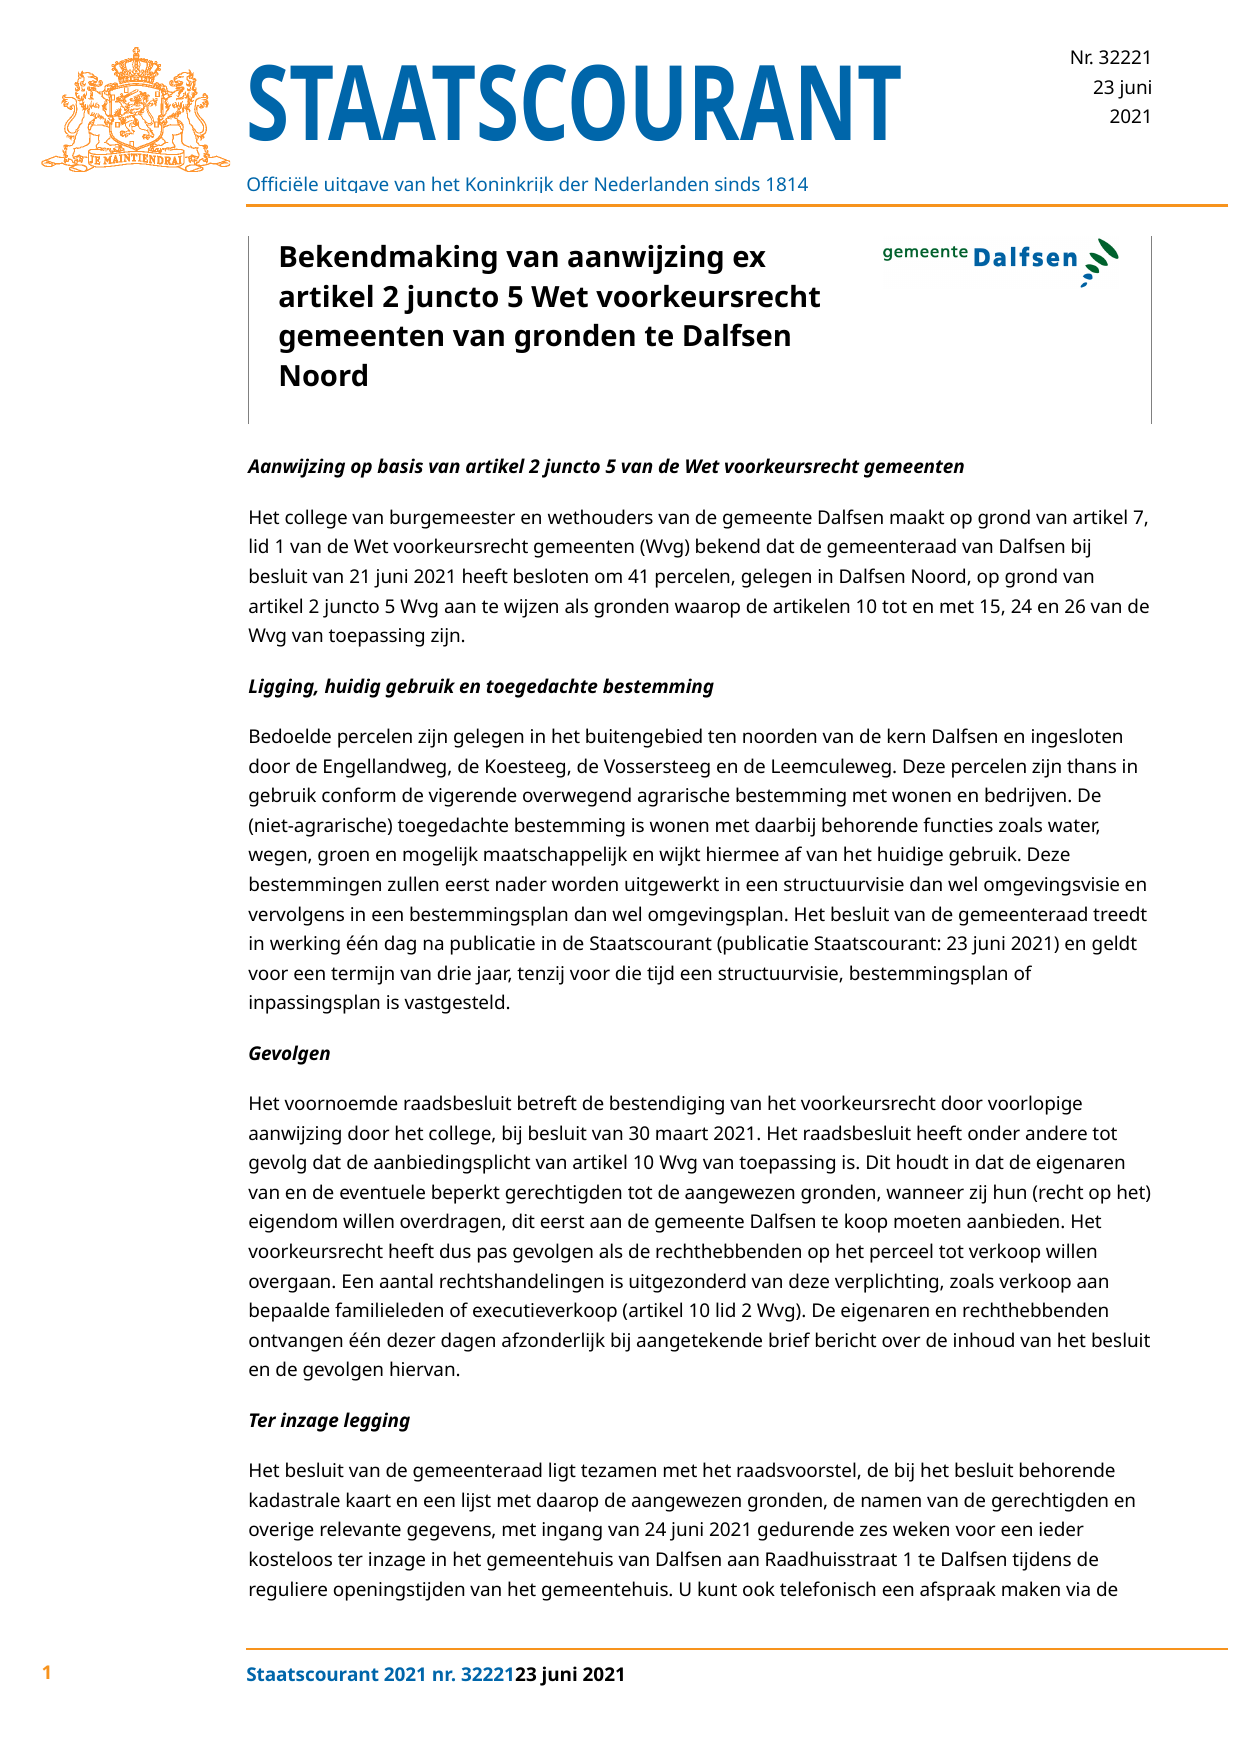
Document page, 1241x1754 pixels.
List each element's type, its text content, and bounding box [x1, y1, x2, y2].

text Het voornoemde raadsbesluit betreft de bestendiging van het voorkeursrecht door voorlopige aanwijzing door het college, bij besluit van 30 maart 2021. Het raadsbesluit heeft onder andere tot gevolg dat de aanbiedingsplicht van artikel 10 Wvg van toepassing is. Dit houdt in dat de eigenaren van en de eventuele beperkt gerechtigden tot de aangewezen gronden, wanneer zij hun (recht op het) eigendom willen overdragen, dit eerst aan de gemeente Dalfsen te koop moeten aanbieden. Het voorkeursrecht heeft dus pas gevolgen als de rechthebbenden op het perceel tot verkoop willen overgaan. Een aantal rechtshandelingen is uitgezonderd van deze verplichting, zoals verkoop aan bepaalde familieleden of executieverkoop (artikel 10 lid 2 Wvg). De eigenaren en rechthebbenden ontvangen één dezer dagen afzonderlijk bij aangetekende brief bericht over de inhoud van het besluit en de gevolgen hiervan. [248, 1090, 1152, 1382]
text Ligging, huidig gebruik en toegedachte bestemming [248, 673, 1152, 698]
picture [882, 236, 1119, 289]
text Het college van burgemeester en wethouders van de gemeente Dalfsen maakt op grond van artikel 7, lid 1 van de Wet voorkeursrecht gemeenten (Wvg) bekend dat de gemeenteraad van Dalfsen bij besluit van 21 juni 2021 heeft besloten om 41 percelen, gelegen in Dalfsen Noord, op grond van artikel 2 juncto 5 Wvg aan te wijzen als gronden waarop de artikelen 10 tot en met 15, 24 en 26 van de Wvg van toepassing zijn. [248, 504, 1152, 648]
picture [41, 47, 231, 172]
text Gevolgen [248, 1040, 1152, 1066]
table_header Bekendmaking van aanwijzing ex artikel 2 juncto 5 Wet voorkeursrecht gemeenten van gronden te Dalfsen Noord [249, 236, 850, 424]
text Aanwijzing op basis van artikel 2 juncto 5 van de Wet voorkeursrecht gemeenten [248, 454, 1152, 479]
text Bedoelde percelen zijn gelegen in het buitengebied ten noorden van de kern Dalfsen en ingesloten door de Engellandweg, de Koesteeg, de Vossersteeg en de Leemculeweg. Deze percelen zijn thans in gebruik conform de vigerende overwegend agrarische bestemming met wonen en bedrijven. De (niet-agrarische) toegedachte bestemming is wonen met daarbij behorende functies zoals water, wegen, groen en mogelijk maatschappelijk en wijkt hiermee af van het huidige gebruik. Deze bestemmingen zullen eerst nader worden uitgewerkt in een structuurvisie dan wel omgevingsvisie en vervolgens in een bestemmingsplan dan wel omgevingsplan. Het besluit van de gemeenteraad treedt in werking één dag na publicatie in de Staatscourant (publicatie Staatscourant: 23 juni 2021) en geldt voor een termijn van drie jaar, tenzij voor die tijd een structuurvisie, bestemmingsplan of inpassingsplan is vastgesteld. [248, 723, 1152, 1015]
table_header [850, 236, 1151, 424]
text Het besluit van de gemeenteraad ligt tezamen met het raadsvoorstel, de bij het besluit behorende kadastrale kaart en een lijst met daarop de aangewezen gronden, de namen van de gerechtigden en overige relevante gegevens, met ingang van 24 juni 2021 gedurende zes weken voor een ieder kosteloos ter inzage in het gemeentehuis van Dalfsen aan Raadhuisstraat 1 te Dalfsen tijdens de reguliere openingstijden van het gemeentehuis. U kunt ook telefonisch een afspraak maken via de [248, 1457, 1152, 1601]
text Ter inzage legging [248, 1407, 1152, 1433]
